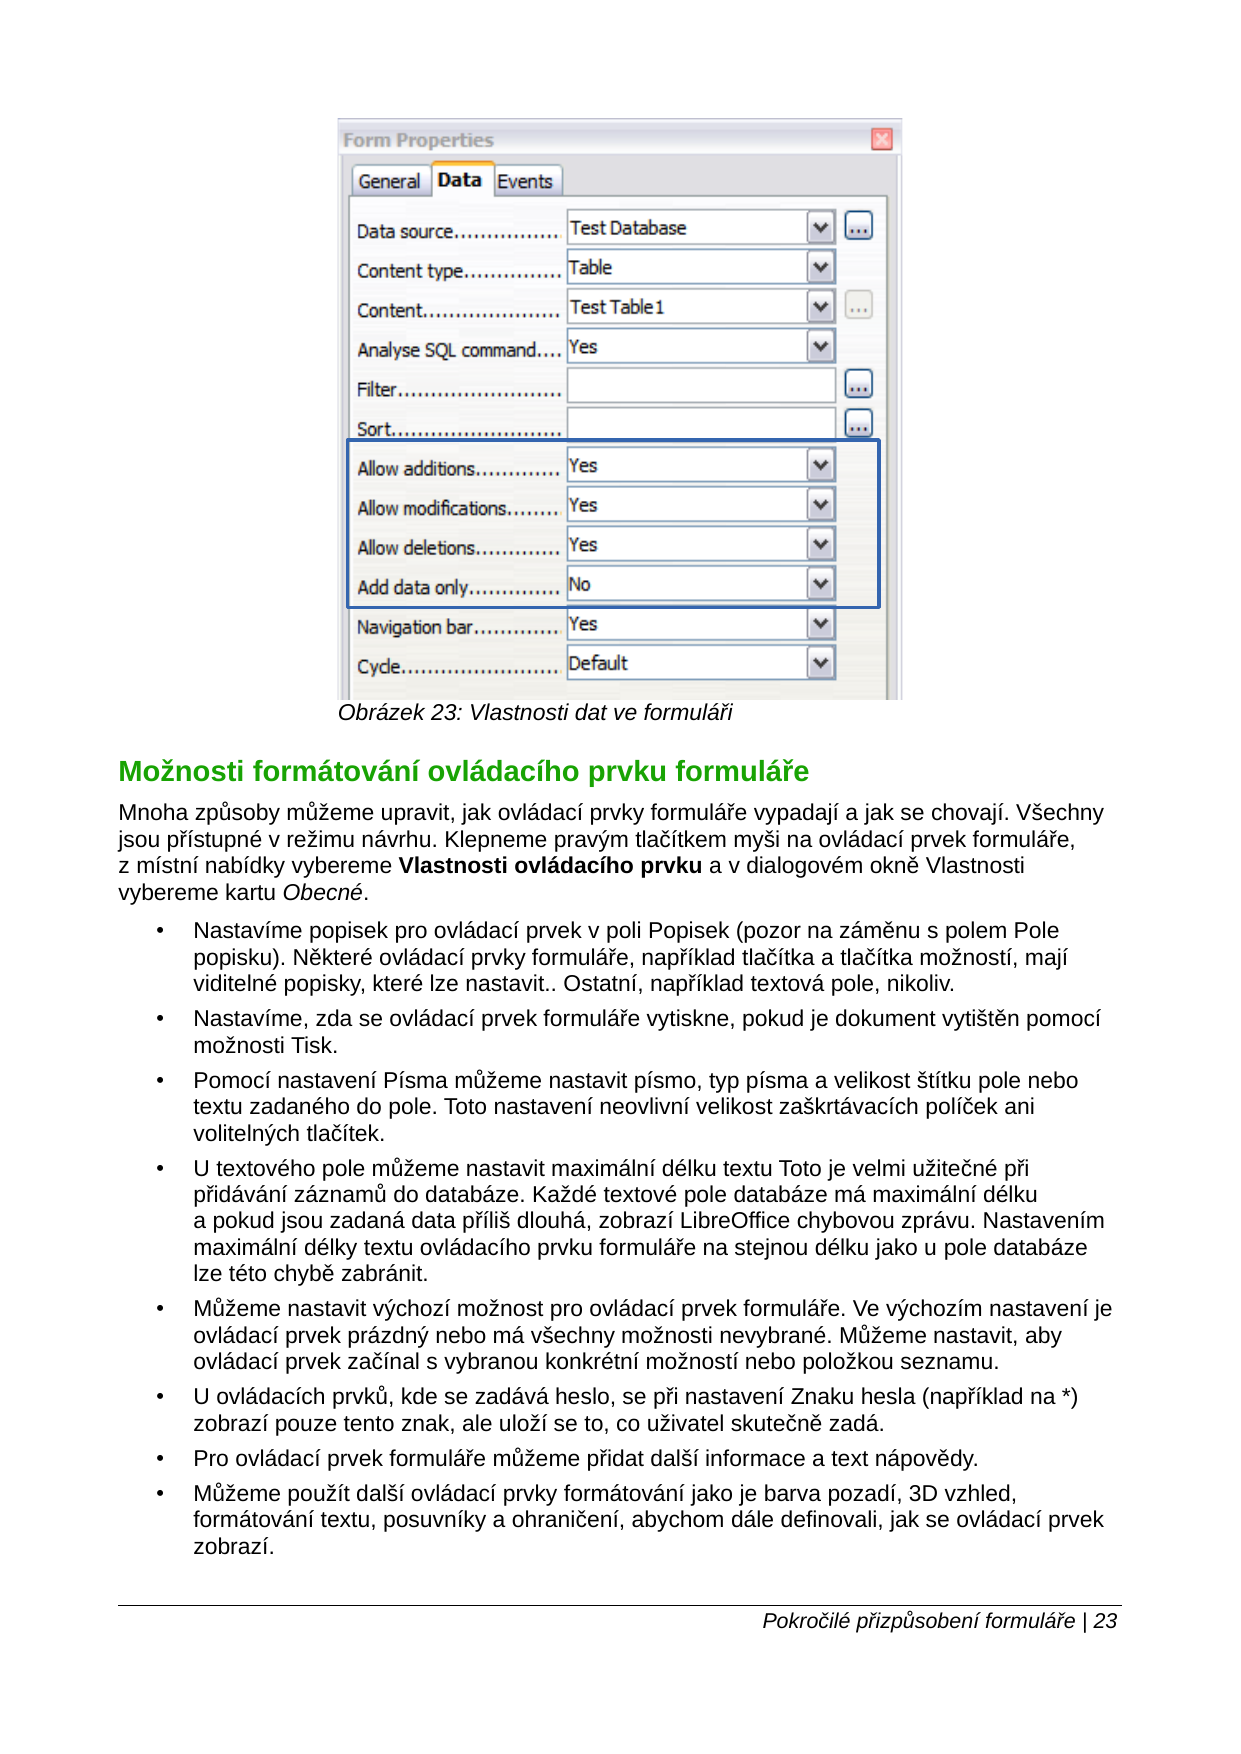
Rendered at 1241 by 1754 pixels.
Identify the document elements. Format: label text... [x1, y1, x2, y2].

list Nastavíme popisek pro ovládací prvek v poli Popisek (pozor na záměnu s polem Pole popisku). Některé ovládací prvky formuláře, například tlačítka a tlačítka možností, mají viditelné popisky, které lze nastavit.. Ostatní, například textová pole, nikoliv. [156, 917, 1122, 996]
list Pro ovládací prvek formuláře můžeme přidat další informace a text nápovědy. [156, 1445, 1122, 1471]
picture [337, 118, 903, 700]
list Můžeme použít další ovládací prvky formátování jako je barva pozadí, 3D vzhled, formátování textu, posuvníky a ohraničení, abychom dále definovali, jak se ovládací prvek zobrazí. [156, 1480, 1122, 1559]
subtitle Možnosti formátování ovládacího prvku formuláře [118, 754, 1122, 788]
text Obrázek 23: Vlastnosti dat ve formuláři [338, 700, 902, 726]
list U textového pole můžeme nastavit maximální délku textu Toto je velmi užitečné při přidávání záznamů do databáze. Každé textové pole databáze má maximální délku a pokud jsou zadaná data příliš dlouhá, zobrazí LibreOffice chybovou zprávu. Nastavením maximální délky textu ovládacího prvku formuláře na stejnou délku jako u pole databáze lze této chybě zabránit. [156, 1155, 1122, 1286]
list U ovládacích prvků, kde se zadává heslo, se při nastavení Znaku hesla (například na *) zobrazí pouze tento znak, ale uloží se to, co uživatel skutečně zadá. [156, 1383, 1122, 1436]
list Mnoha způsoby můžeme upravit, jak ovládací prvky formuláře vypadají a jak se chovají. Všechny jsou přístupné v režimu návrhu. Klepneme pravým tlačítkem myši na ovládací prvek formuláře, z místní nabídky vybereme Vlastnosti ovládacího prvku a v dialogovém okně Vlastnosti vybereme kartu Obecné. [118, 799, 1122, 905]
list Nastavíme, zda se ovládací prvek formuláře vytiskne, pokud je dokument vytištěn pomocí možnosti Tisk. [156, 1005, 1122, 1058]
list Můžeme nastavit výchozí možnost pro ovládací prvek formuláře. Ve výchozím nastavení je ovládací prvek prázdný nebo má všechny možnosti nevybrané. Můžeme nastavit, aby ovládací prvek začínal s vybranou konkrétní možností nebo položkou seznamu. [156, 1295, 1122, 1374]
list Pomocí nastavení Písma můžeme nastavit písmo, typ písma a velikost štítku pole nebo textu zadaného do pole. Toto nastavení neovlivní velikost zaškrtávacích políček ani volitelných tlačítek. [156, 1067, 1122, 1146]
